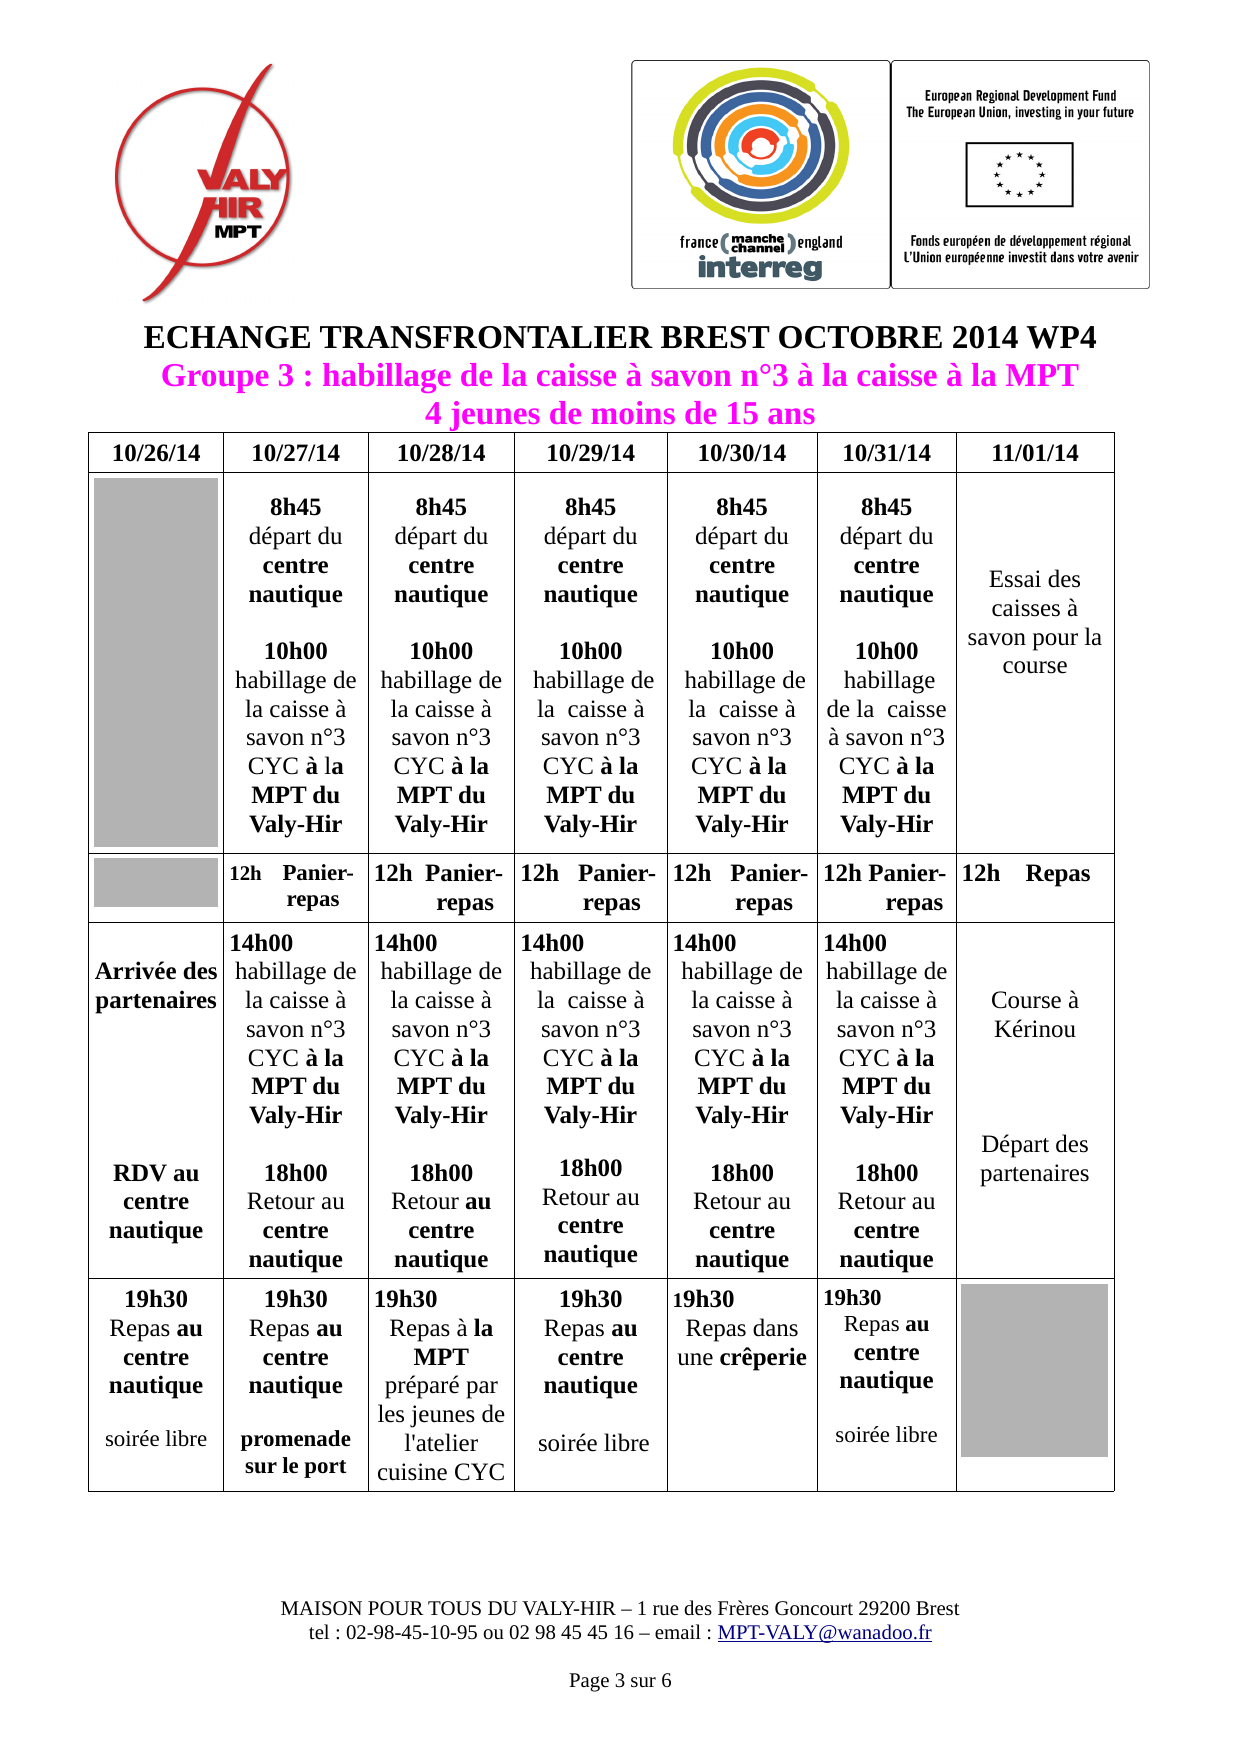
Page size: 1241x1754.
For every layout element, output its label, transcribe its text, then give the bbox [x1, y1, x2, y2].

table_cell [957, 1279, 1114, 1491]
picture [108, 60, 298, 305]
table_cell Arrivée des partenaires RDV au centre nautique [89, 923, 223, 1278]
table_cell 8h45 départ du centre nautique 10h00 habillage de la caisse à savon n°3 CYC à la MPT du Valy-Hir [818, 473, 956, 853]
table_cell 19h30 Repas au centre nautique promenade sur le port [224, 1279, 368, 1491]
table_cell 19h30 Repas au centre nautique soirée libre [515, 1279, 667, 1491]
table_header 29/10/14 [515, 433, 667, 472]
table_cell 8h45 départ du centre nautique 10h00 habillage de la caisse à savon n°3 CYC à la MPT du Valy-Hir [224, 473, 368, 853]
table_cell 19h30 Repas au centre nautique soirée libre [89, 1279, 223, 1491]
table_cell 19h30 Repas à la MPT préparé par les jeunes de l'atelier cuisine CYC [369, 1279, 514, 1491]
table_cell 12h Panier- repas [224, 854, 368, 922]
table_header 27/10/14 [224, 433, 368, 472]
text Groupe 3 : habillage de la caisse à savon n°3 à la caisse à la MPT [88, 355, 1152, 393]
table_cell 12h Panier- repas [668, 854, 817, 922]
table_cell [89, 854, 223, 922]
table_cell 12h Panier- repas [818, 854, 956, 922]
table_cell 8h45 départ du centre nautique 10h00 habillage de la caisse à savon n°3 CYC à la MPT du Valy-Hir [668, 473, 817, 853]
table_cell 14h00 habillage de la caisse à savon n°3 CYC à la MPT du Valy-Hir 18h00 Retour au centre nautique [224, 923, 368, 1278]
text 4 jeunes de moins de 15 ans [88, 393, 1152, 432]
table_header 31/10/14 [818, 433, 956, 472]
table_cell 14h00 habillage de la caisse à savon n°3 CYC à la MPT du Valy-Hir 18h00 Retour au centre nautique [818, 923, 956, 1278]
table_cell 12h Panier- repas [515, 854, 667, 922]
table_cell 14h00 habillage de la caisse à savon n°3 CYC à la MPT du Valy-Hir 18h00 Retour au centre nautique [369, 923, 514, 1278]
table_header 26/10/14 [89, 433, 223, 472]
table_cell Course à Kérinou Départ des partenaires [957, 923, 1114, 1278]
table_cell [89, 473, 223, 853]
table_header 28/10/14 [369, 433, 514, 472]
table_cell 12h Panier- repas [369, 854, 514, 922]
text ECHANGE TRANSFRONTALIER BREST OCTOBRE 2014 WP4 [88, 317, 1152, 355]
table_header 30/10/14 [668, 433, 817, 472]
table_cell 14h00 habillage de la caisse à savon n°3 CYC à la MPT du Valy-Hir 18h00 Retour au centre nautique [668, 923, 817, 1278]
table_cell 8h45 départ du centre nautique 10h00 habillage de la caisse à savon n°3 CYC à la MPT du Valy-Hir [515, 473, 667, 853]
table_cell 8h45 départ du centre nautique 10h00 habillage de la caisse à savon n°3 CYC à la MPT du Valy-Hir [369, 473, 514, 853]
picture [631, 60, 1150, 289]
table_cell 19h30 Repas dans une crêperie [668, 1279, 817, 1491]
table_cell Essai des caisses à savon pour la course [957, 473, 1114, 853]
table_cell 19h30 Repas au centre nautique soirée libre [818, 1279, 956, 1491]
table_cell 12h Repas [957, 854, 1114, 922]
table_header 01/11/14 [957, 433, 1114, 472]
table_cell 14h00 habillage de la caisse à savon n°3 CYC à la MPT du Valy-Hir 18h00 Retour au centre nautique [515, 923, 667, 1278]
